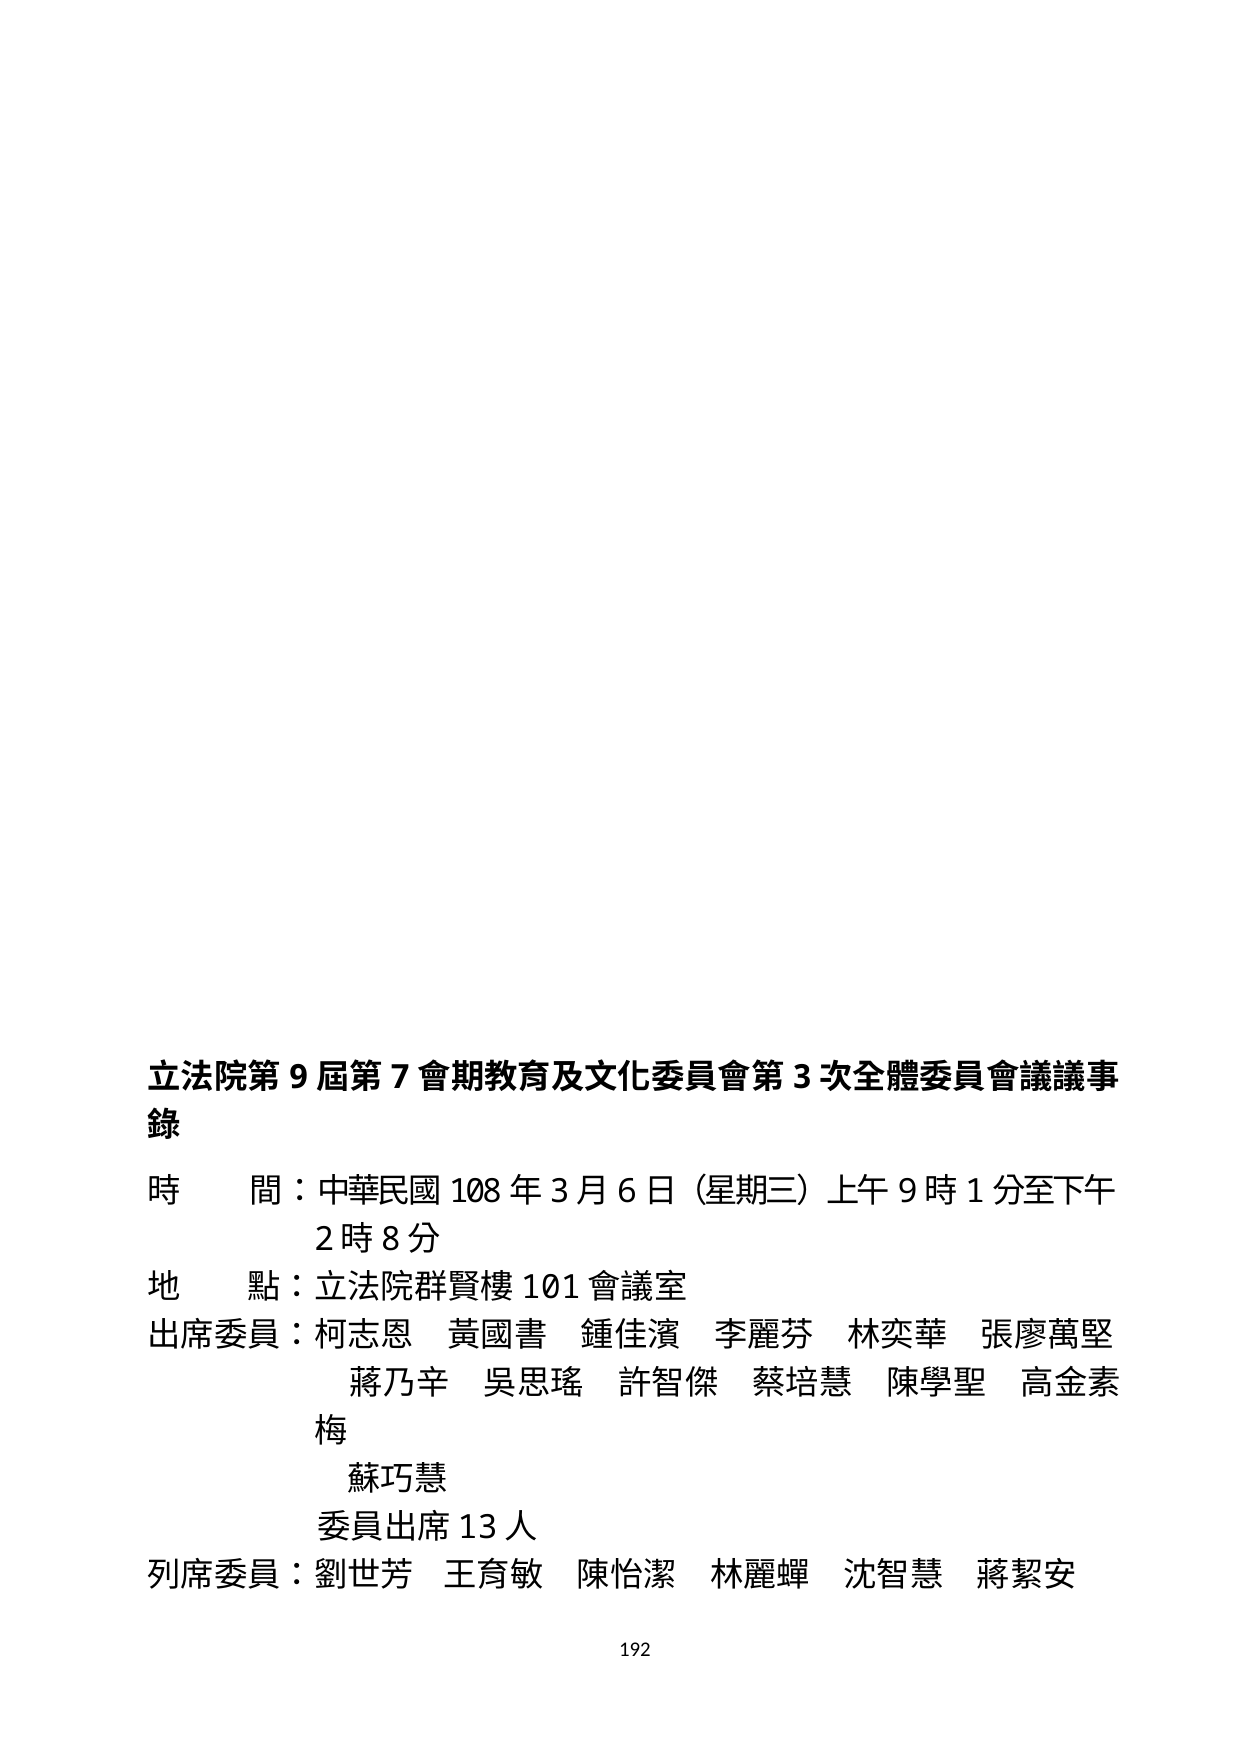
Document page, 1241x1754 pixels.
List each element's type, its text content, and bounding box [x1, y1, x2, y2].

text 蔣乃辛 吳思瑤 許智傑 蔡培慧 陳學聖 高金素梅 [147, 1356, 1122, 1452]
text 立法院第9屆第7會期教育及文化委員會第3次全體委員會議議事錄 [147, 1050, 1120, 1146]
text 地 點：立法院群賢樓101會議室 [147, 1260, 1120, 1308]
text 蘇巧慧 [147, 1452, 1122, 1500]
text 列席委員：劉世芳 王育敏 陳怡潔 林麗蟬 沈智慧 蔣絜安 [147, 1548, 1120, 1596]
text 出席委員：柯志恩 黃國書 鍾佳濱 李麗芬 林奕華 張廖萬堅 [147, 1308, 1122, 1356]
text 時 間：中華民國108年3月6日（星期三）上午9時1分至下午2時8分 [147, 1164, 1120, 1260]
text 委員出席13人 [317, 1500, 1122, 1548]
